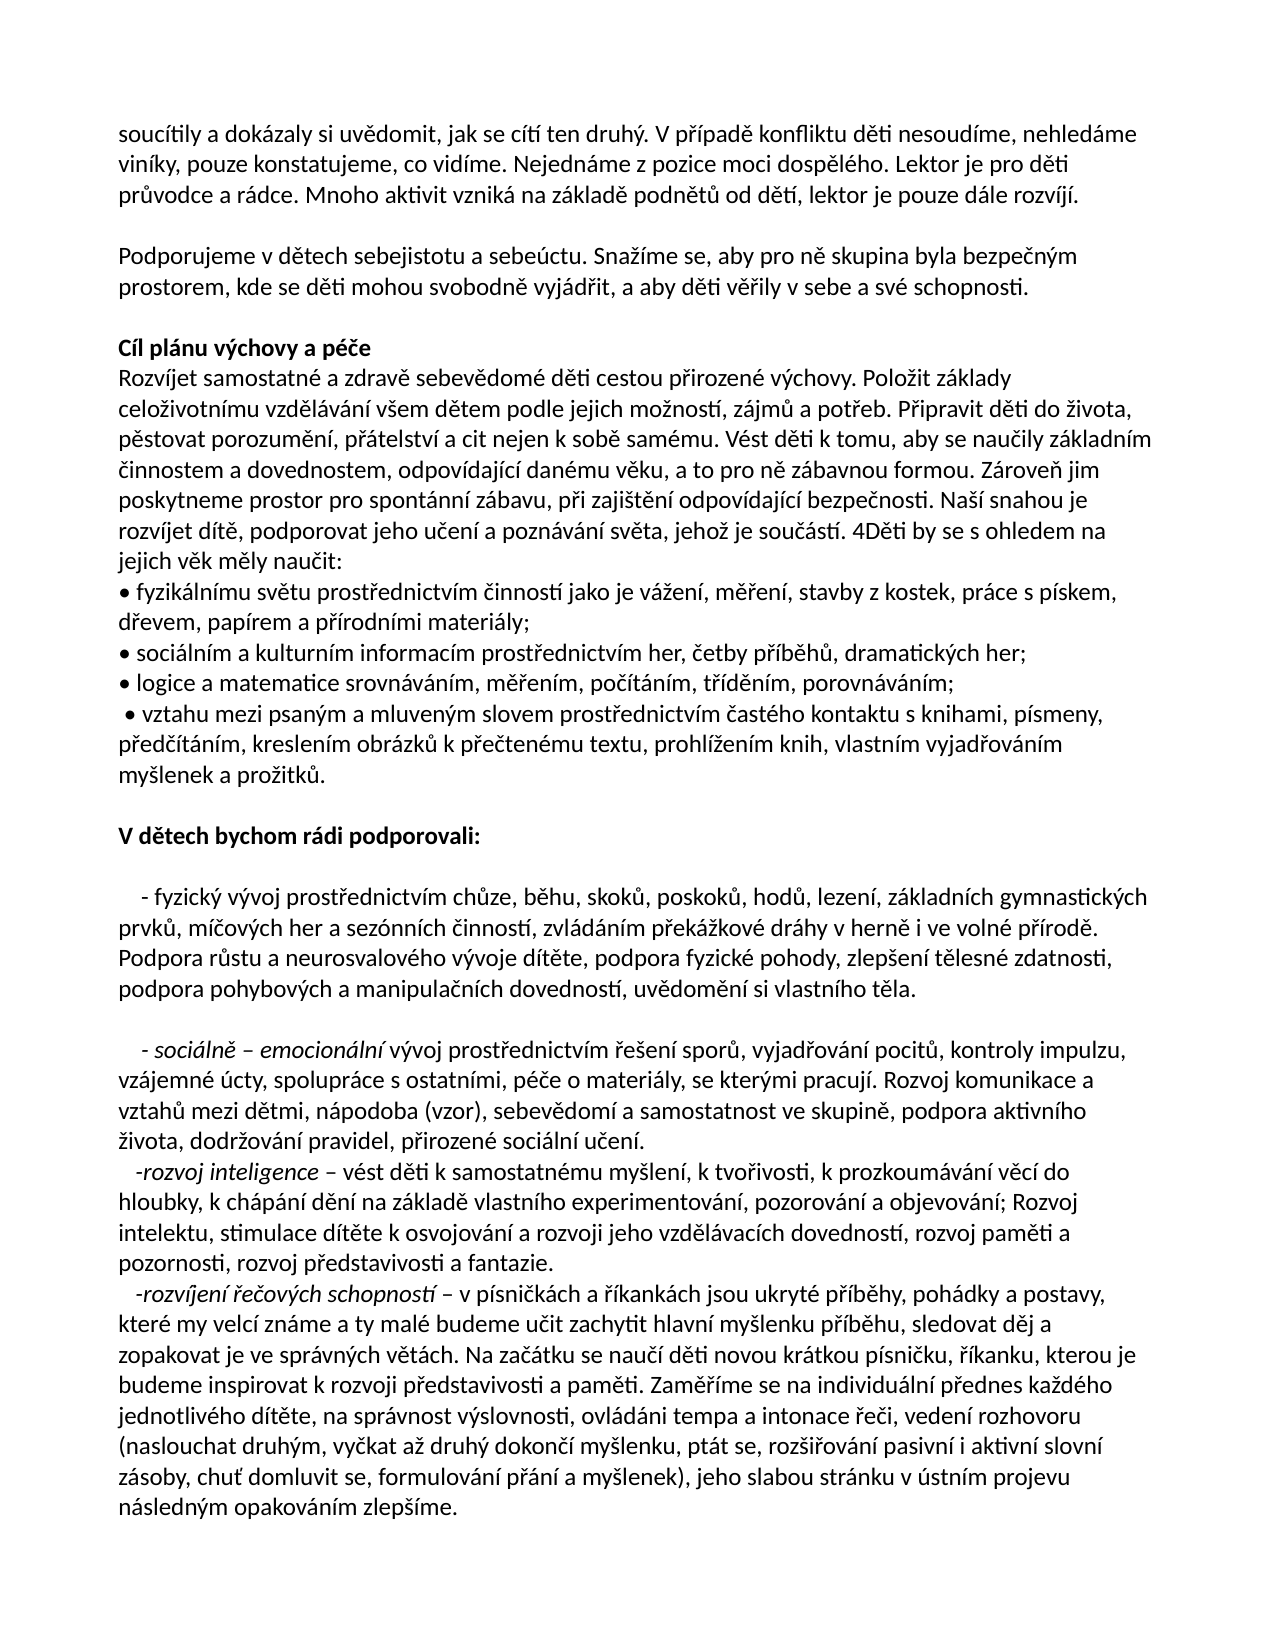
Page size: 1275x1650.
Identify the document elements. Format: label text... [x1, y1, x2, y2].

text • logice a matematice srovnáváním, měřením, počítáním, tříděním, porovnáváním; [118, 667, 1157, 698]
text Podporujeme v dětech sebejistotu a sebeúctu. Snažíme se, aby pro ně skupina byla bezpečným prostorem, kde se děti mohou svobodně vyjádřit, a aby děti věřily v sebe a své schopnosti. [118, 240, 1157, 301]
text Cíl plánu výchovy a péče [118, 332, 1157, 362]
text -rozvíjení řečových schopností – v písničkách a říkankách jsou ukryté příběhy, pohádky a postavy, které my velcí známe a ty malé budeme učit zachytit hlavní myšlenku příběhu, sledovat děj a zopakovat je ve správných větách. Na začátku se naučí děti novou krátkou písničku, říkanku, kterou je budeme inspirovat k rozvoji představivosti a paměti. Zaměříme se na individuální přednes každého jednotlivého dítěte, na správnost výslovnosti, ovládáni tempa a intonace řeči, vedení rozhovoru (naslouchat druhým, vyčkat až druhý dokončí myšlenku, ptát se, rozšiřování pasivní i aktivní slovní zásoby, chuť domluvit se, formulování přání a myšlenek), jeho slabou stránku v ústním projevu následným opakováním zlepšíme. [118, 1278, 1157, 1522]
text • vztahu mezi psaným a mluveným slovem prostřednictvím častého kontaktu s knihami, písmeny, předčítáním, kreslením obrázků k přečtenému textu, prohlížením knih, vlastním vyjadřováním myšlenek a prožitků. [118, 698, 1157, 789]
text • fyzikálnímu světu prostřednictvím činností jako je vážení, měření, stavby z kostek, práce s pískem, dřevem, papírem a přírodními materiály; [118, 576, 1157, 637]
text soucítily a dokázaly si uvědomit, jak se cítí ten druhý. V případě konfliktu děti nesoudíme, nehledáme viníky, pouze konstatujeme, co vidíme. Nejednáme z pozice moci dospělého. Lektor je pro děti průvodce a rádce. Mnoho aktivit vzniká na základě podnětů od dětí, lektor je pouze dále rozvíjí. [118, 118, 1157, 210]
text -rozvoj inteligence – vést děti k samostatnému myšlení, k tvořivosti, k prozkoumávání věcí do hloubky, k chápání dění na základě vlastního experimentování, pozorování a objevování; Rozvoj intelektu, stimulace dítěte k osvojování a rozvoji jeho vzdělávacích dovedností, rozvoj paměti a pozornosti, rozvoj představivosti a fantazie. [118, 1156, 1157, 1278]
text V dětech bychom rádi podporovali: [118, 820, 1157, 851]
text Rozvíjet samostatné a zdravě sebevědomé děti cestou přirozené výchovy. Položit základy celoživotnímu vzdělávání všem dětem podle jejich možností, zájmů a potřeb. Připravit děti do života, pěstovat porozumění, přátelství a cit nejen k sobě samému. Vést děti k tomu, aby se naučily základním činnostem a dovednostem, odpovídající danému věku, a to pro ně zábavnou formou. Zároveň jim poskytneme prostor pro spontánní zábavu, při zajištění odpovídající bezpečnosti. Naší snahou je rozvíjet dítě, podporovat jeho učení a poznávání světa, jehož je součástí. 4Děti by se s ohledem na jejich věk měly naučit: [118, 362, 1157, 576]
text • sociálním a kulturním informacím prostřednictvím her, četby příběhů, dramatických her; [118, 637, 1157, 667]
text - fyzický vývoj prostřednictvím chůze, běhu, skoků, poskoků, hodů, lezení, základních gymnastických prvků, míčových her a sezónních činností, zvládáním překážkové dráhy v herně i ve volné přírodě. Podpora růstu a neurosvalového vývoje dítěte, podpora fyzické pohody, zlepšení tělesné zdatnosti, podpora pohybových a manipulačních dovedností, uvědomění si vlastního těla. [118, 881, 1157, 1003]
text - sociálně – emocionální vývoj prostřednictvím řešení sporů, vyjadřování pocitů, kontroly impulzu, vzájemné úcty, spolupráce s ostatními, péče o materiály, se kterými pracují. Rozvoj komunikace a vztahů mezi dětmi, nápodoba (vzor), sebevědomí a samostatnost ve skupině, podpora aktivního života, dodržování pravidel, přirozené sociální učení. [118, 1034, 1157, 1156]
